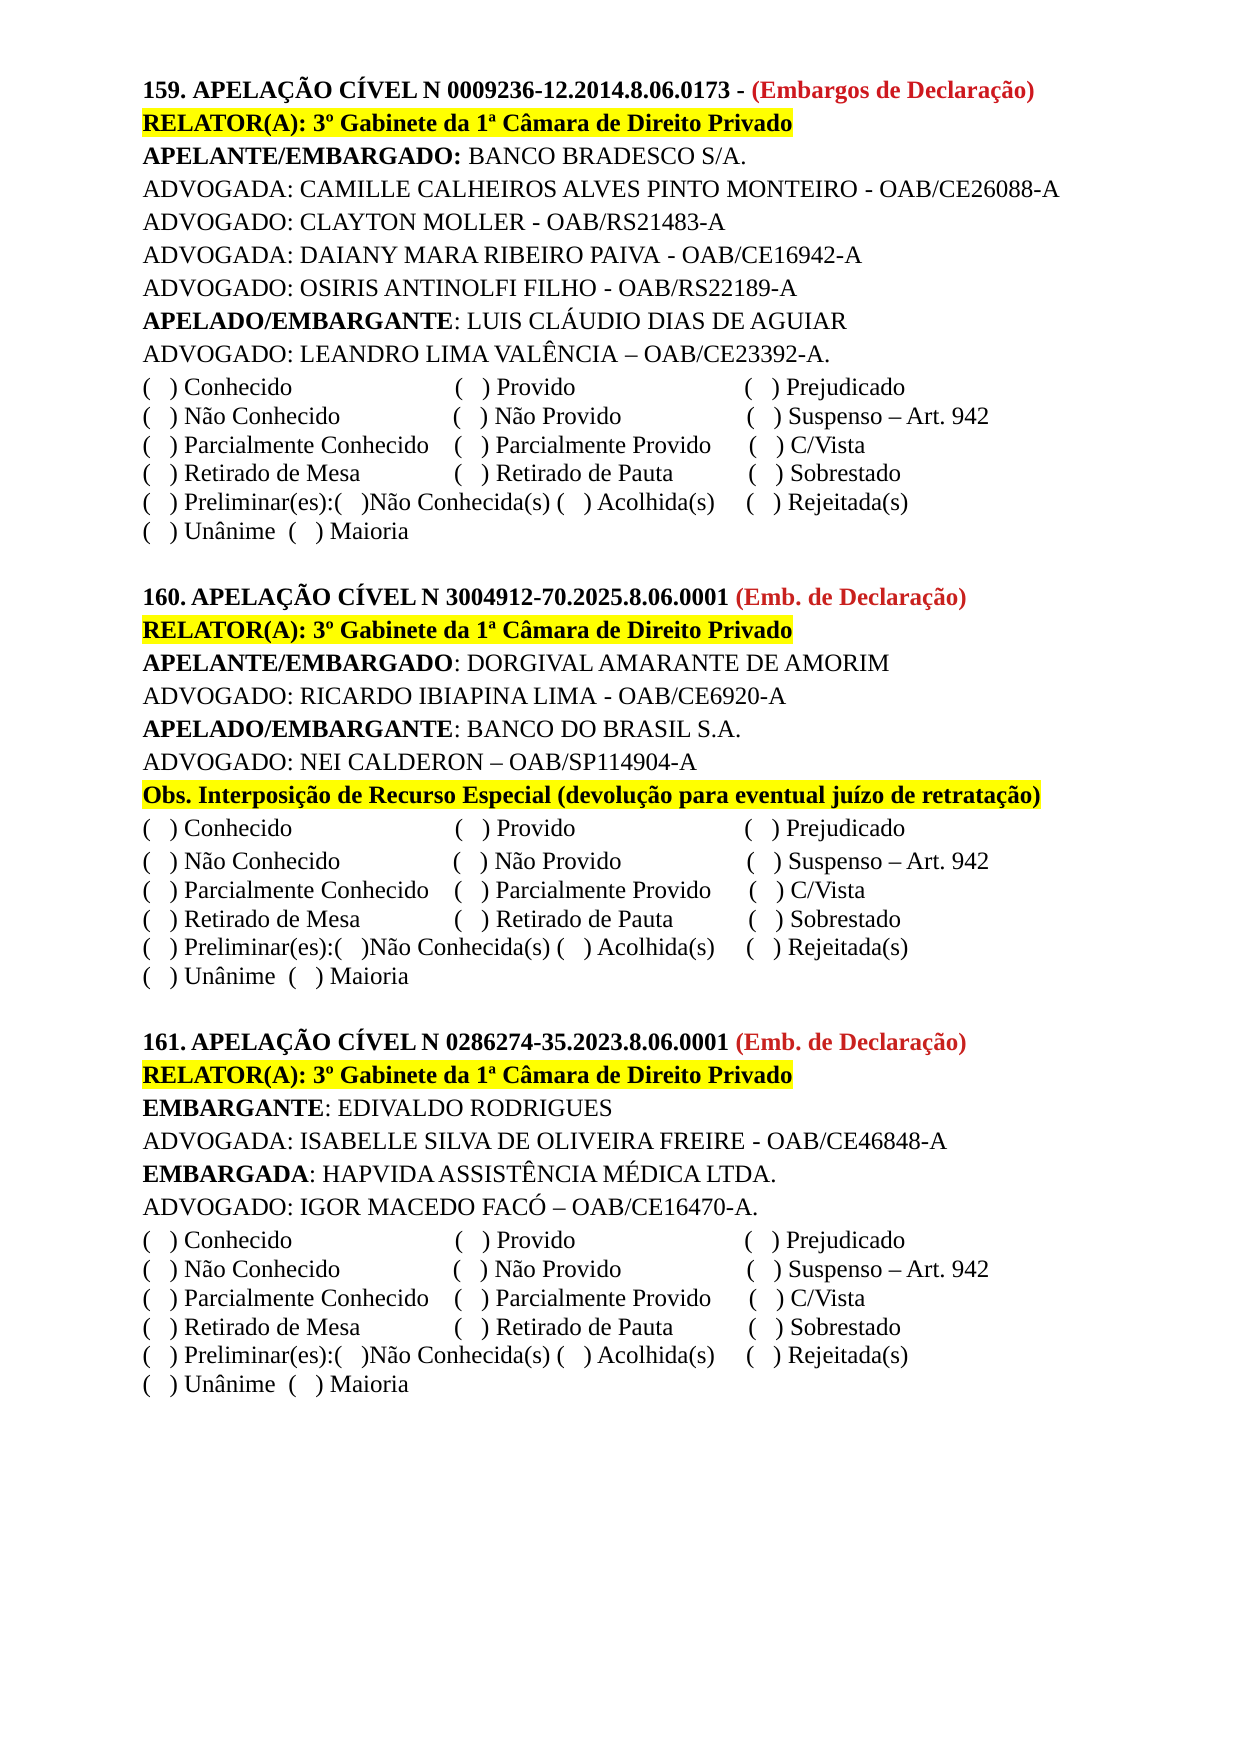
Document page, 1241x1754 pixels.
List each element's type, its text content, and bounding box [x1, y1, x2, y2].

text 159. APELAÇÃO CÍVEL N 0009236-12.2014.8.06.0173 - (Embargos de Declaração) RELATOR(A): 3º Gabinete da 1ª Câmara de Direito Privado APELANTE/EMBARGADO: BANCO BRADESCO S/A. ADVOGADA: CAMILLE CALHEIROS ALVES PINTO MONTEIRO - OAB/CE26088-A ADVOGADO: CLAYTON MOLLER - OAB/RS21483-A ADVOGADA: DAIANY MARA RIBEIRO PAIVA - OAB/CE16942-A ADVOGADO: OSIRIS ANTINOLFI FILHO - OAB/RS22189-A APELADO/EMBARGANTE: LUIS CLÁUDIO DIAS DE AGUIAR ADVOGADO: LEANDRO LIMA VALÊNCIA – OAB/CE23392-A. [142, 75, 1141, 368]
text ( ) Conhecido ( ) Provido ( ) Prejudicado [142, 372, 1141, 401]
text ( ) Unânime ( ) Maioria [142, 961, 1141, 990]
text ( ) Conhecido ( ) Provido ( ) Prejudicado [142, 1225, 1141, 1254]
text 161. APELAÇÃO CÍVEL N 0286274-35.2023.8.06.0001 (Emb. de Declaração) RELATOR(A): 3º Gabinete da 1ª Câmara de Direito Privado EMBARGANTE: EDIVALDO RODRIGUES ADVOGADA: ISABELLE SILVA DE OLIVEIRA FREIRE - OAB/CE46848-A EMBARGADA: HAPVIDA ASSISTÊNCIA MÉDICA LTDA. ADVOGADO: IGOR MACEDO FACÓ – OAB/CE16470-A. [142, 994, 1141, 1221]
text ( ) Unânime ( ) Maioria [142, 1369, 1141, 1464]
text ( ) Preliminar(es):( )Não Conhecida(s) ( ) Acolhida(s) ( ) Rejeitada(s) [142, 1340, 1158, 1369]
text ( ) Não Conhecido ( ) Não Provido ( ) Suspenso – Art. 942 [142, 1254, 1158, 1283]
text Obs. Interposição de Recurso Especial (devolução para eventual juízo de retratação) ( ) Conhecido ( ) Provido ( ) Prejudicado [142, 780, 1141, 842]
text ( ) Unânime ( ) Maioria 160. APELAÇÃO CÍVEL N 3004912-70.2025.8.06.0001 (Emb. de Declaração) RELATOR(A): 3º Gabinete da 1ª Câmara de Direito Privado APELANTE/EMBARGADO: DORGIVAL AMARANTE DE AMORIM ADVOGADO: RICARDO IBIAPINA LIMA - OAB/CE6920-A APELADO/EMBARGANTE: BANCO DO BRASIL S.A. ADVOGADO: NEI CALDERON – OAB/SP114904-A [142, 516, 1141, 776]
text ( ) Não Conhecido ( ) Não Provido ( ) Suspenso – Art. 942 [142, 846, 1158, 875]
text ( ) Não Conhecido ( ) Não Provido ( ) Suspenso – Art. 942 [142, 401, 1158, 430]
text ( ) Preliminar(es):( )Não Conhecida(s) ( ) Acolhida(s) ( ) Rejeitada(s) [142, 932, 1158, 961]
text ( ) Parcialmente Conhecido ( ) Parcialmente Provido ( ) C/Vista [142, 1283, 1158, 1312]
text ( ) Retirado de Mesa ( ) Retirado de Pauta ( ) Sobrestado [142, 458, 1158, 487]
text ( ) Preliminar(es):( )Não Conhecida(s) ( ) Acolhida(s) ( ) Rejeitada(s) [142, 487, 1158, 516]
text ( ) Retirado de Mesa ( ) Retirado de Pauta ( ) Sobrestado [142, 1312, 1158, 1340]
text ( ) Parcialmente Conhecido ( ) Parcialmente Provido ( ) C/Vista [142, 875, 1158, 904]
text ( ) Retirado de Mesa ( ) Retirado de Pauta ( ) Sobrestado [142, 904, 1158, 932]
text ( ) Parcialmente Conhecido ( ) Parcialmente Provido ( ) C/Vista [142, 430, 1158, 458]
